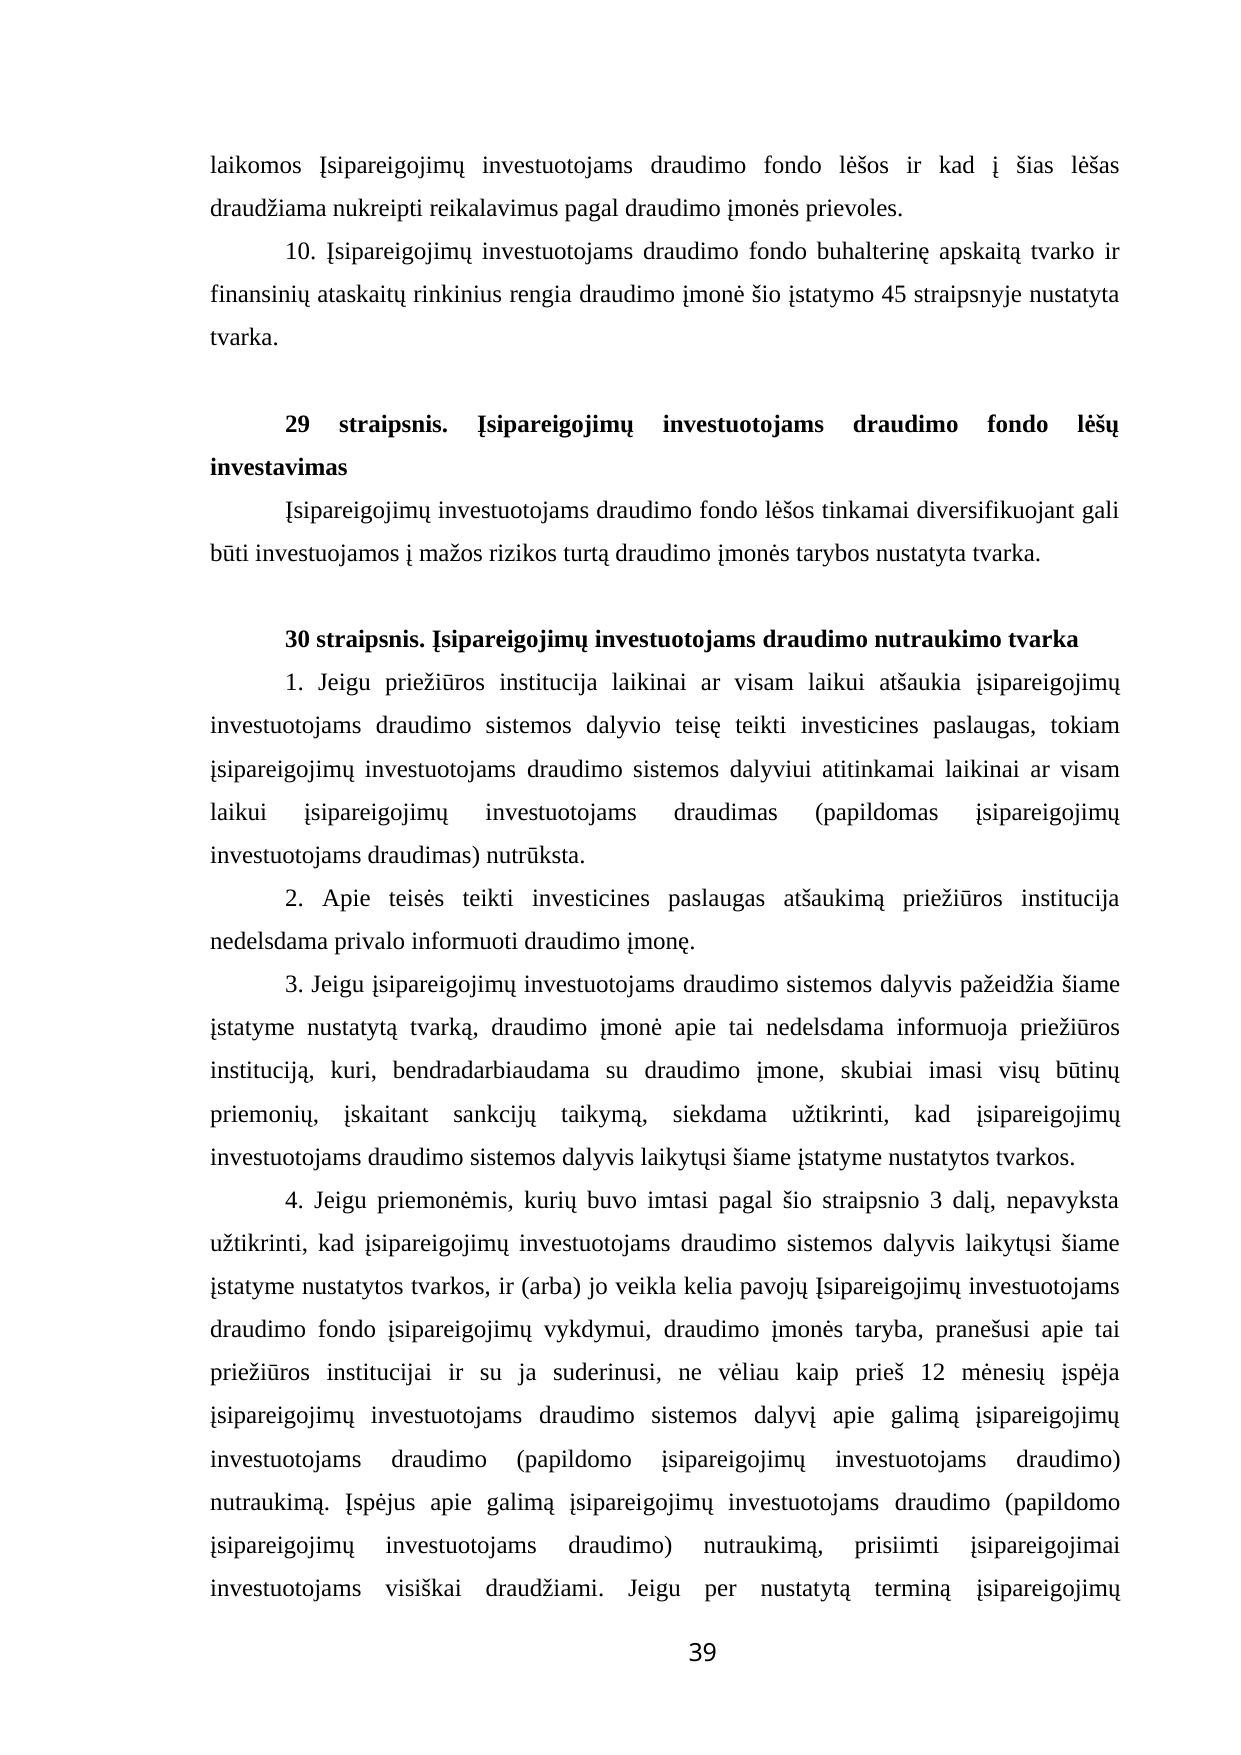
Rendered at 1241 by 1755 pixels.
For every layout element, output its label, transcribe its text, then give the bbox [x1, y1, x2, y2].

text 4. Jeigu priemonėmis, kurių buvo imtasi pagal šio straipsnio 3 dalį, nepavyksta užtikrinti, kad įsipareigojimų investuotojams draudimo sistemos dalyvis laikytųsi šiame įstatyme nustatytos tvarkos, ir (arba) jo veikla kelia pavojų Įsipareigojimų investuotojams draudimo fondo įsipareigojimų vykdymui, draudimo įmonės taryba, pranešusi apie tai priežiūros institucijai ir su ja suderinusi, ne vėliau kaip prieš 12 mėnesių įspėja įsipareigojimų investuotojams draudimo sistemos dalyvį apie galimą įsipareigojimų investuotojams draudimo (papildomo įsipareigojimų investuotojams draudimo) nutraukimą. Įspėjus apie galimą įsipareigojimų investuotojams draudimo (papildomo įsipareigojimų investuotojams draudimo) nutraukimą, prisiimti įsipareigojimai investuotojams visiškai draudžiami. Jeigu per nustatytą terminą įsipareigojimų [210, 1185, 1120, 1602]
text Įsipareigojimų investuotojams draudimo fondo lėšos tinkamai diversifikuojant gali būti investuojamos į mažos rizikos turtą draudimo įmonės tarybos nustatyta tvarka. [210, 495, 1120, 567]
text laikomos Įsipareigojimų investuotojams draudimo fondo lėšos ir kad į šias lėšas draudžiama nukreipti reikalavimus pagal draudimo įmonės prievoles. [210, 150, 1120, 222]
text 1. Jeigu priežiūros institucija laikinai ar visam laikui atšaukia įsipareigojimų investuotojams draudimo sistemos dalyvio teisę teikti investicines paslaugas, tokiam įsipareigojimų investuotojams draudimo sistemos dalyviui atitinkamai laikinai ar visam laikui įsipareigojimų investuotojams draudimas (papildomas įsipareigojimų investuotojams draudimas) nutrūksta. [210, 667, 1120, 869]
text 3. Jeigu įsipareigojimų investuotojams draudimo sistemos dalyvis pažeidžia šiame įstatyme nustatytą tvarką, draudimo įmonė apie tai nedelsdama informuoja priežiūros instituciją, kuri, bendradarbiaudama su draudimo įmone, skubiai imasi visų būtinų priemonių, įskaitant sankcijų taikymą, siekdama užtikrinti, kad įsipareigojimų investuotojams draudimo sistemos dalyvis laikytųsi šiame įstatyme nustatytos tvarkos. [210, 969, 1120, 1171]
text 30 straipsnis. Įsipareigojimų investuotojams draudimo nutraukimo tvarka [210, 624, 1120, 653]
text 10. Įsipareigojimų investuotojams draudimo fondo buhalterinę apskaitą tvarko ir finansinių ataskaitų rinkinius rengia draudimo įmonė šio įstatymo 45 straipsnyje nustatyta tvarka. [210, 236, 1120, 351]
text 2. Apie teisės teikti investicines paslaugas atšaukimą priežiūros institucija nedelsdama privalo informuoti draudimo įmonę. [210, 883, 1120, 955]
text 29 straipsnis. Įsipareigojimų investuotojams draudimo fondo lėšų investavimas [210, 409, 1120, 481]
